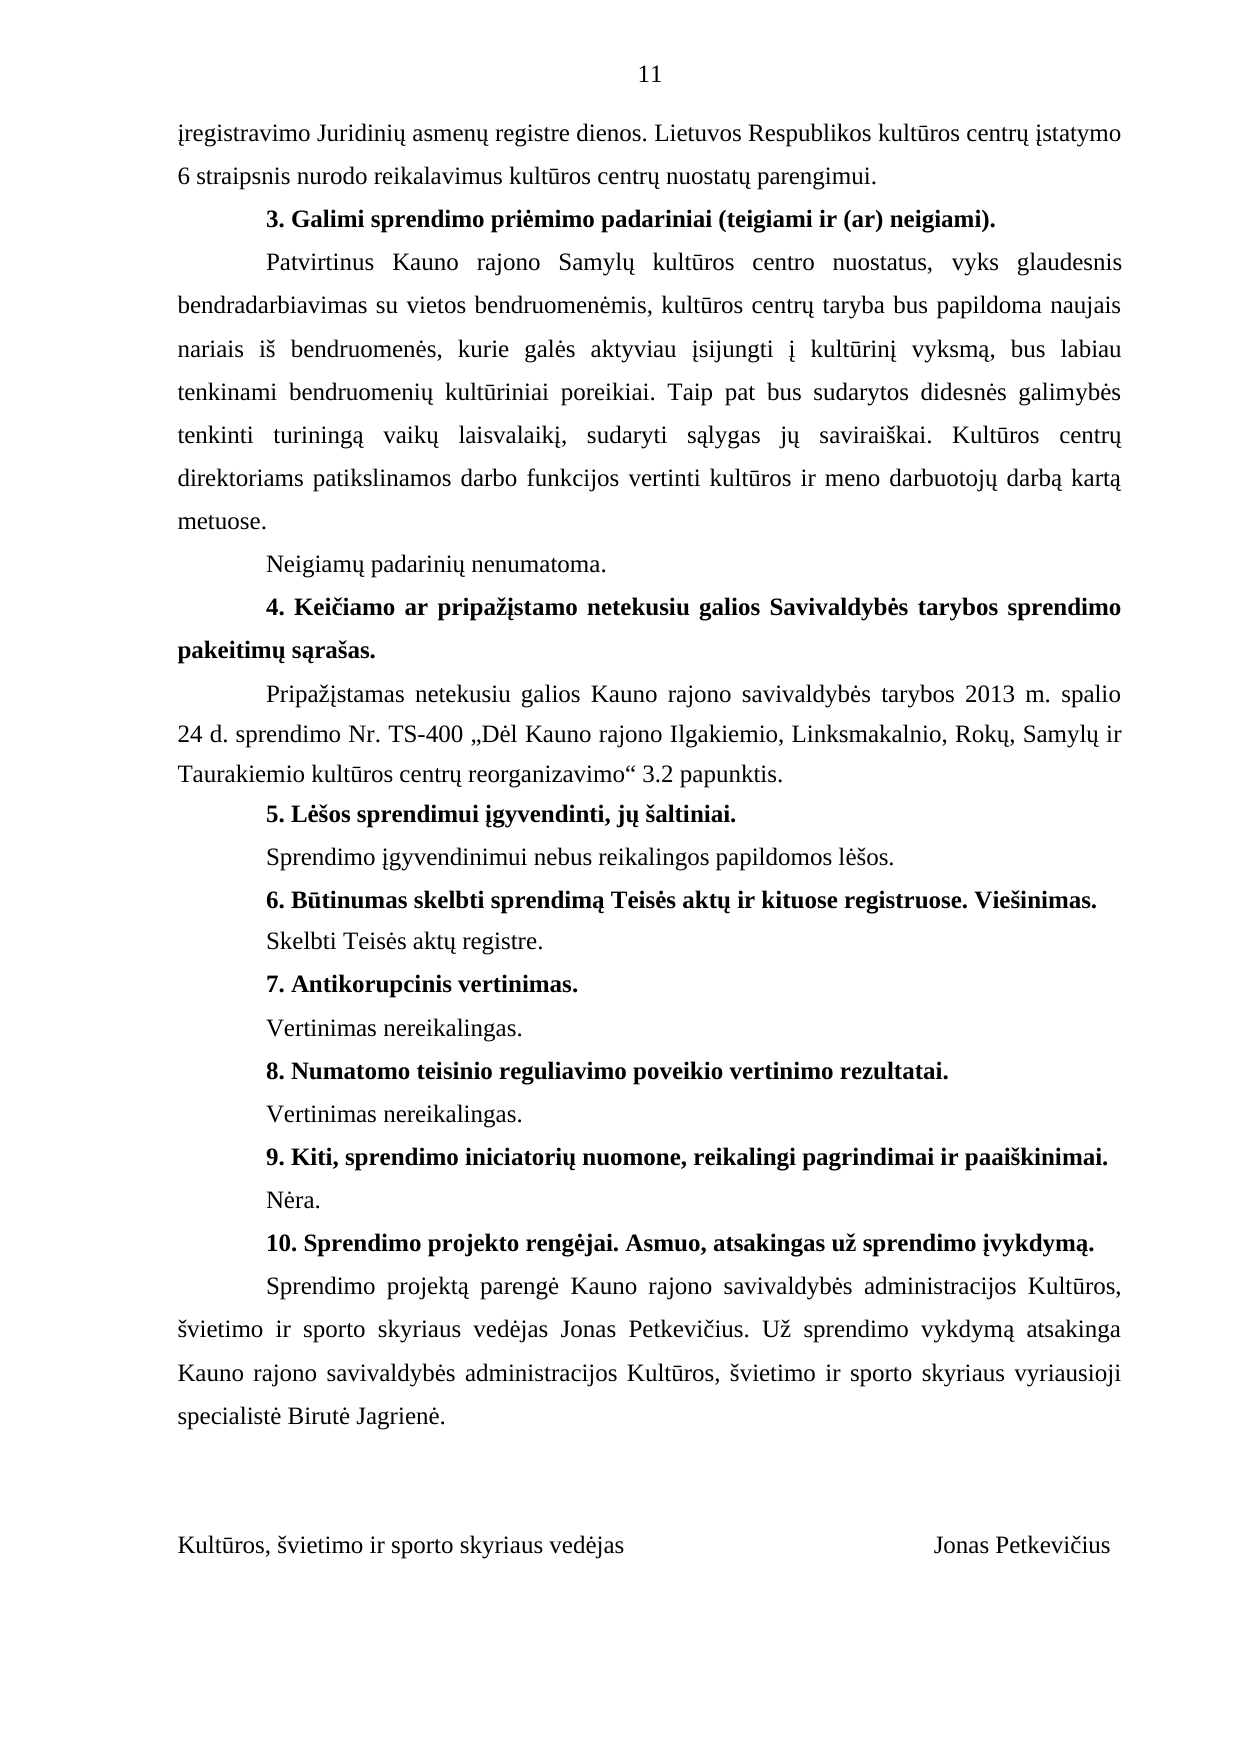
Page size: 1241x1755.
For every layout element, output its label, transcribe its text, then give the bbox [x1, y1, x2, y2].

text 8. Numatomo teisinio reguliavimo poveikio vertinimo rezultatai. [177, 1056, 1122, 1084]
text Pripažįstamas netekusiu galios Kauno rajono savivaldybės tarybos 2013 m. spalio 24 d. sprendimo Nr. TS-400 „Dėl Kauno rajono Ilgakiemio, Linksmakalnio, Rokų, Samylų ir Taurakiemio kultūros centrų reorganizavimo“ 3.2 papunktis. [177, 679, 1122, 788]
text 4. Keičiamo ar pripažįstamo netekusiu galios Savivaldybės tarybos sprendimo pakeitimų sąrašas. [177, 592, 1122, 664]
text 5. Lėšos sprendimui įgyvendinti, jų šaltiniai. [177, 799, 1122, 828]
text Skelbti Teisės aktų registre. [177, 926, 1122, 955]
text Vertinimas nereikalingas. [177, 1099, 1122, 1128]
text Neigiamų padarinių nenumatoma. [177, 549, 1122, 578]
text Sprendimo įgyvendinimui nebus reikalingos papildomos lėšos. [177, 842, 1122, 871]
text 7. Antikorupcinis vertinimas. [177, 969, 1122, 998]
text Vertinimas nereikalingas. [177, 1013, 1122, 1041]
text Kultūros, švietimo ir sporto skyriaus vedėjas Jonas Petkevičius [177, 1530, 1122, 1559]
text 3. Galimi sprendimo priėmimo padariniai (teigiami ir (ar) neigiami). [177, 204, 1122, 233]
text 9. Kiti, sprendimo iniciatorių nuomone, reikalingi pagrindimai ir paaiškinimai. [260, 1142, 1122, 1171]
text Sprendimo projektą parengė Kauno rajono savivaldybės administracijos Kultūros, švietimo ir sporto skyriaus vedėjas Jonas Petkevičius. Už sprendimo vykdymą atsakinga Kauno rajono savivaldybės administracijos Kultūros, švietimo ir sporto skyriaus vyriausioji specialistė Birutė Jagrienė. [177, 1271, 1122, 1429]
text Patvirtinus Kauno rajono Samylų kultūros centro nuostatus, vyks glaudesnis bendradarbiavimas su vietos bendruomenėmis, kultūros centrų taryba bus papildoma naujais nariais iš bendruomenės, kurie galės aktyviau įsijungti į kultūrinį vyksmą, bus labiau tenkinami bendruomenių kultūriniai poreikiai. Taip pat bus sudarytos didesnės galimybės tenkinti turiningą vaikų laisvalaikį, sudaryti sąlygas jų saviraiškai. Kultūros centrų direktoriams patikslinamos darbo funkcijos vertinti kultūros ir meno darbuotojų darbą kartą metuose. [177, 247, 1122, 535]
text 10. Sprendimo projekto rengėjai. Asmuo, atsakingas už sprendimo įvykdymą. [177, 1228, 1122, 1257]
text įregistravimo Juridinių asmenų registre dienos. Lietuvos Respublikos kultūros centrų įstatymo 6 straipsnis nurodo reikalavimus kultūros centrų nuostatų parengimui. [177, 118, 1122, 190]
text Nėra. [177, 1185, 1122, 1214]
text 6. Būtinumas skelbti sprendimą Teisės aktų ir kituose registruose. Viešinimas. [177, 886, 1122, 914]
